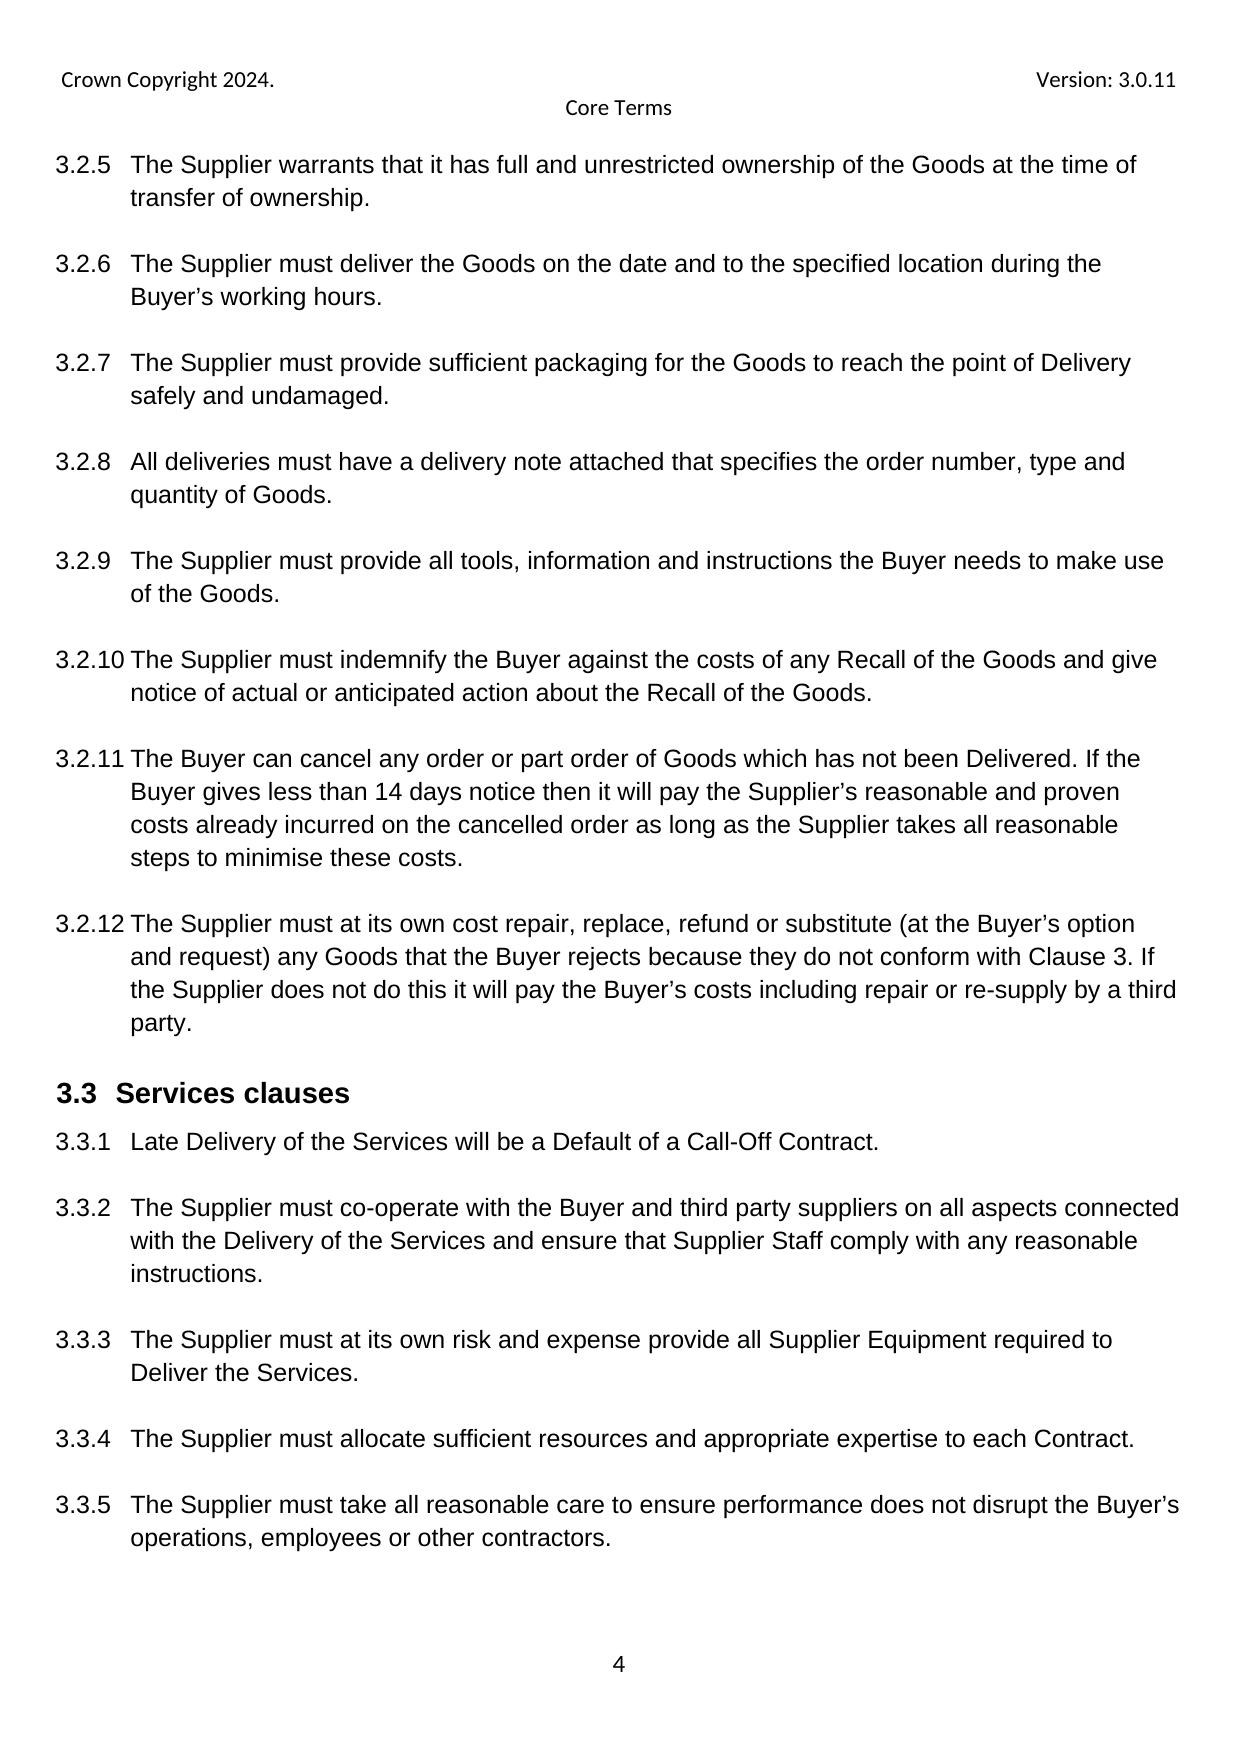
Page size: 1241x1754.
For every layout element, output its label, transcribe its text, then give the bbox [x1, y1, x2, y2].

list The Supplier must at its own risk and expense provide all Supplier Equipment required to Deliver the Services. [55, 1325, 1181, 1419]
list Services clauses [56, 1076, 1181, 1110]
list The Supplier must deliver the Goods on the date and to the specified location during the Buyer’s working hours. [55, 249, 1181, 343]
list The Supplier must co-operate with the Buyer and third party suppliers on all aspects connected with the Delivery of the Services and ensure that Supplier Staff comply with any reasonable instructions. [55, 1193, 1181, 1321]
list The Buyer can cancel any order or part order of Goods which has not been Delivered. If the Buyer gives less than 14 days notice then it will pay the Supplier’s reasonable and proven costs already incurred on the cancelled order as long as the Supplier takes all reasonable steps to minimise these costs. [55, 744, 1181, 905]
list The Supplier warrants that it has full and unrestricted ownership of the Goods at the time of transfer of ownership. [55, 149, 1181, 244]
list The Supplier must take all reasonable care to ensure performance does not disrupt the Buyer’s operations, employees or other contractors. [55, 1490, 1181, 1585]
list All deliveries must have a delivery note attached that specifies the order number, type and quantity of Goods. [55, 447, 1181, 542]
list The Supplier must at its own cost repair, replace, refund or substitute (at the Buyer’s option and request) any Goods that the Buyer rejects because they do not conform with Clause 3. If the Supplier does not do this it will pay the Buyer’s costs including repair or re-supply by a third party. [55, 909, 1181, 1072]
list The Supplier must indemnify the Buyer against the costs of any Recall of the Goods and give notice of actual or anticipated action about the Recall of the Goods. [55, 645, 1181, 740]
list The Supplier must allocate sufficient resources and appropriate expertise to each Contract. [55, 1424, 1181, 1486]
list The Supplier must provide all tools, information and instructions the Buyer needs to make use of the Goods. [55, 546, 1181, 641]
list Late Delivery of the Services will be a Default of a Call-Off Contract. [55, 1127, 1181, 1188]
list The Supplier must provide sufficient packaging for the Goods to reach the point of Delivery safely and undamaged. [55, 348, 1181, 442]
